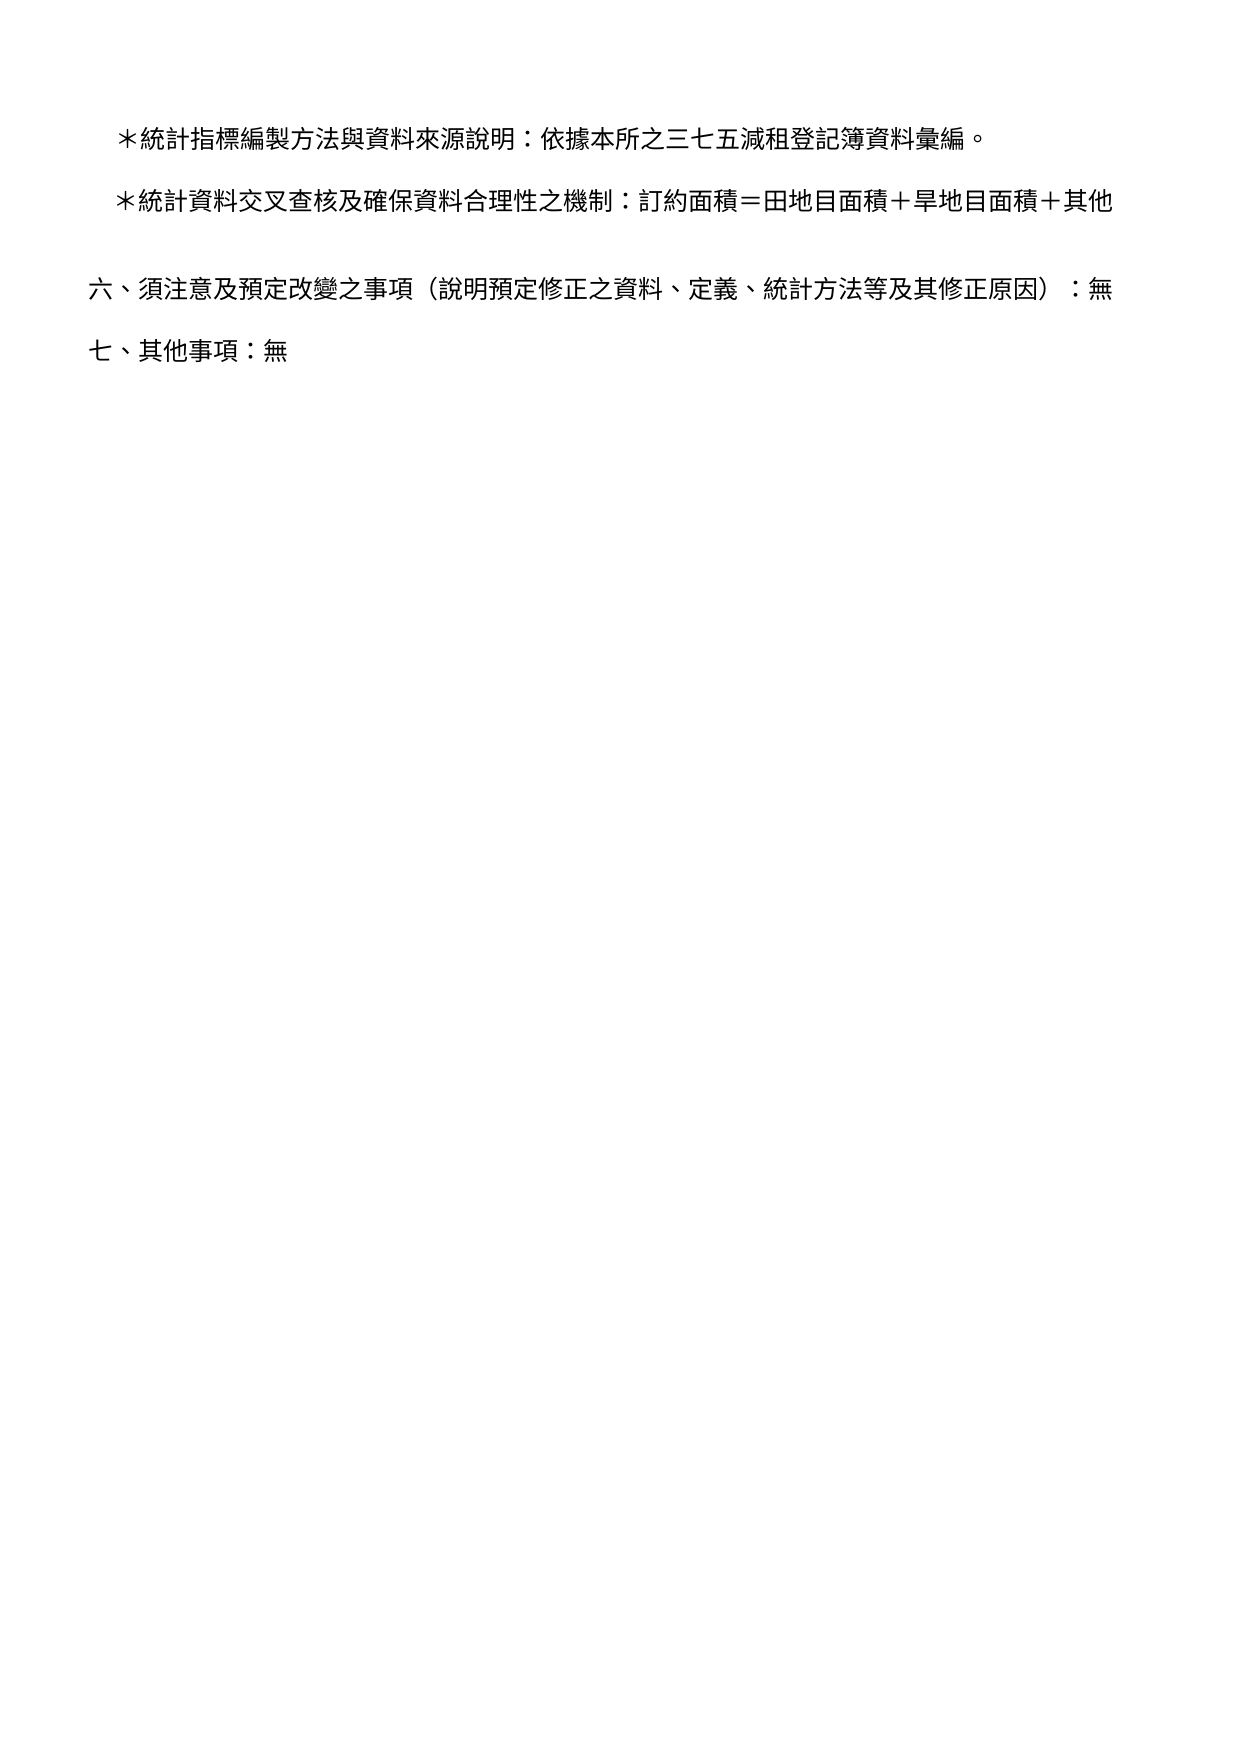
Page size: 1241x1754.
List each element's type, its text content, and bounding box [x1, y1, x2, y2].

text 六、須注意及預定改變之事項（說明預定修正之資料、定義、統計方法等及其修正原因）：無 [89, 246, 1152, 308]
text ＊統計資料交叉查核及確保資料合理性之機制：訂約面積＝田地目面積＋旱地目面積＋其他 [113, 158, 1152, 221]
text 七、其他事項：無 [89, 308, 1152, 371]
text ＊統計指標編製方法與資料來源說明：依據本所之三七五減租登記簿資料彙編。 [89, 96, 1152, 158]
